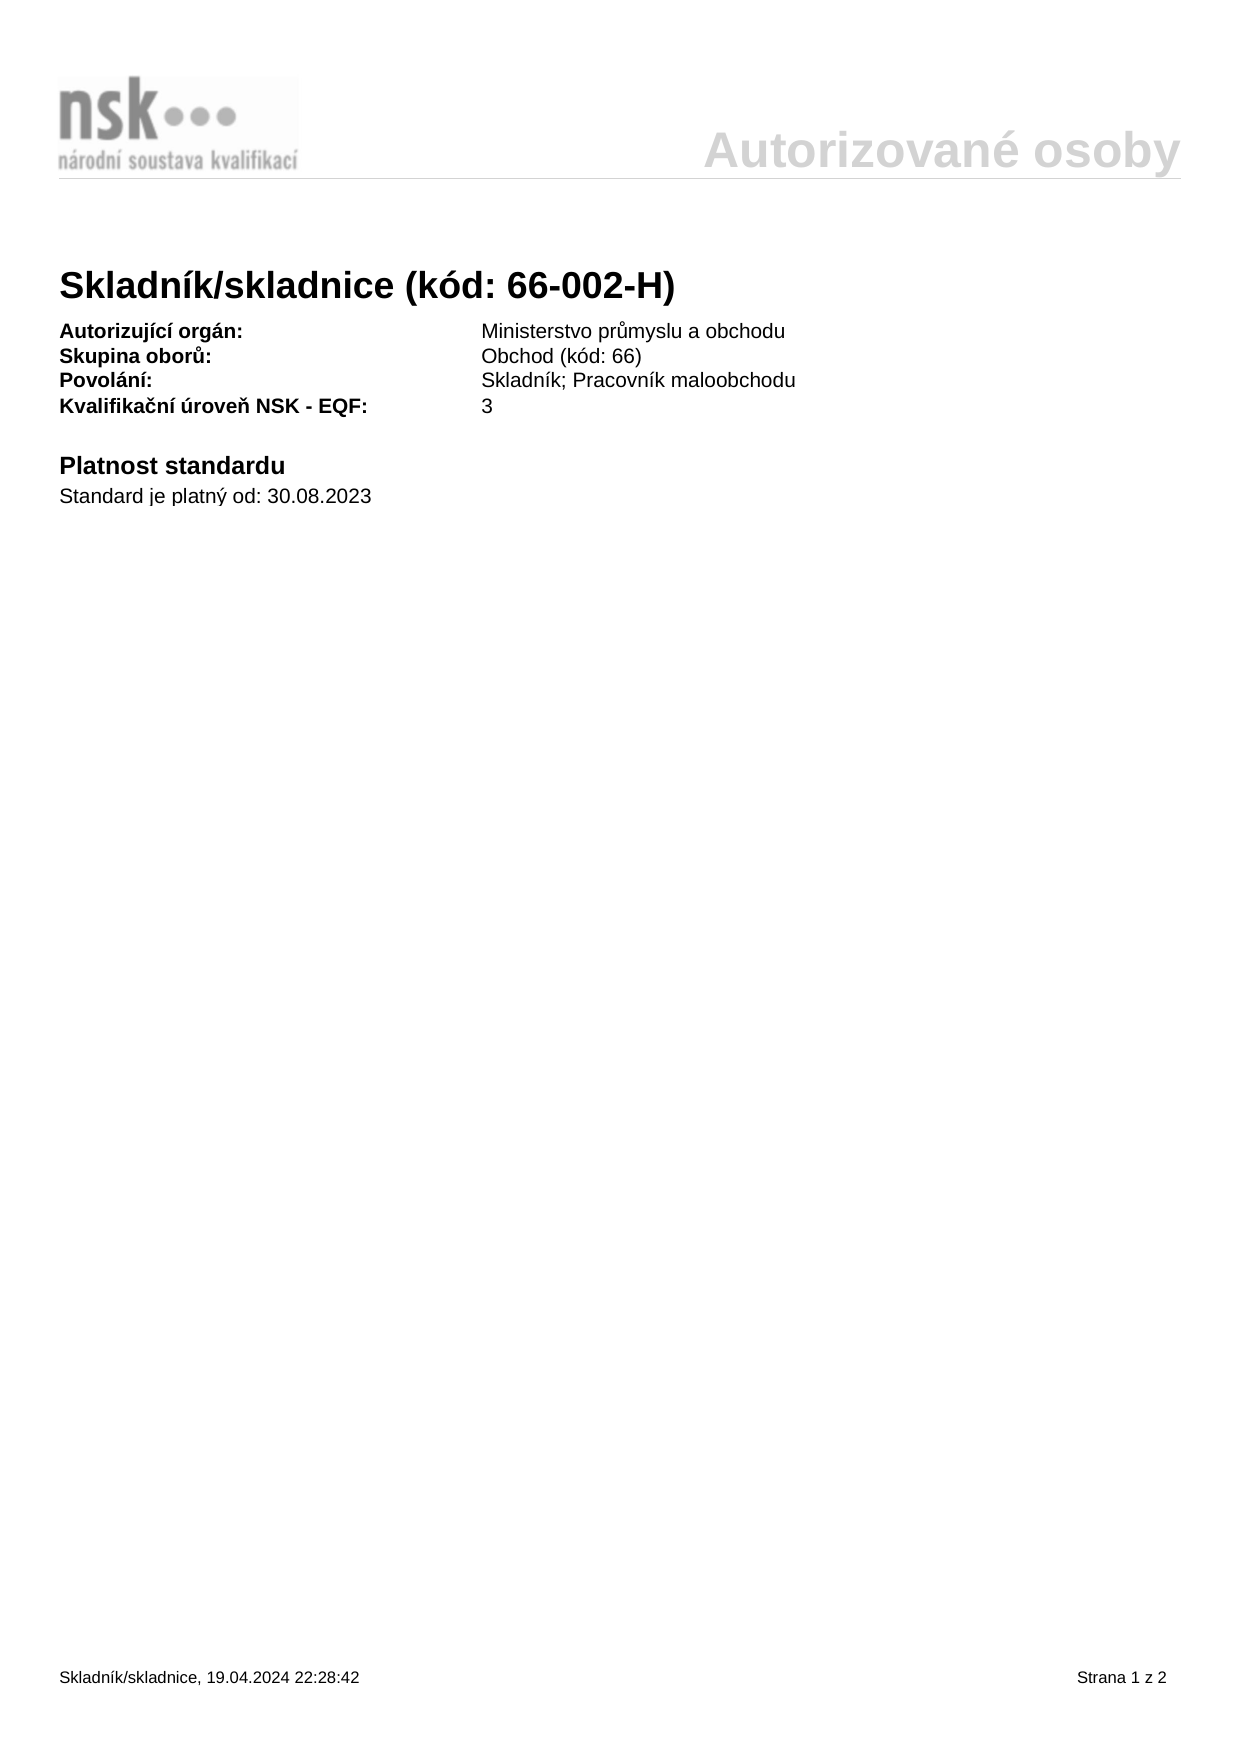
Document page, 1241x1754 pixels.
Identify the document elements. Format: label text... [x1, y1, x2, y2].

table_cell [886, 1106, 1167, 1383]
table_cell [618, 1384, 626, 1659]
table_cell [886, 307, 1167, 319]
table_cell [886, 418, 1167, 447]
table_cell [626, 1106, 860, 1383]
table_cell Skladník/skladnice, 19.04.2024 22:28:42 [59, 1660, 860, 1696]
table_cell [481, 307, 617, 319]
table_cell Skladník; Pracovník maloobchodu [481, 368, 1181, 393]
table_cell [481, 196, 617, 224]
table_cell Kvalifikační úroveň NSK - EQF: [59, 394, 481, 417]
table_cell [626, 307, 860, 319]
table_cell [1167, 418, 1181, 447]
table_cell [59, 806, 119, 1106]
table_cell [1167, 1660, 1181, 1696]
table_cell [886, 196, 1167, 224]
table_cell [1167, 1106, 1181, 1383]
table_cell [886, 506, 1167, 806]
table_cell [119, 196, 481, 224]
table_cell [59, 179, 1181, 196]
table_cell [860, 196, 886, 224]
table_cell Platnost standardu [59, 448, 1181, 483]
table_cell [481, 1106, 617, 1383]
table_cell [59, 196, 119, 224]
table_cell [59, 172, 119, 178]
table_cell [626, 1384, 860, 1659]
table_cell [59, 1106, 119, 1383]
table_cell [1167, 196, 1181, 224]
table_cell [59, 506, 119, 806]
table_cell [1167, 806, 1181, 1106]
table_cell [886, 1384, 1167, 1659]
table_cell Ministerstvo průmyslu a obchodu [481, 319, 1181, 344]
table_header Autorizované osoby [626, 59, 1181, 178]
table_cell [618, 307, 626, 319]
table_cell [886, 806, 1167, 1106]
table_cell [481, 806, 617, 1106]
table_cell Skladník/skladnice (kód: 66-002-H) [59, 224, 1181, 307]
picture [57, 59, 619, 172]
table_cell [626, 506, 860, 806]
table_cell Strana 1 z 2 [860, 1660, 1167, 1696]
table_cell [860, 307, 886, 319]
table_cell [618, 506, 626, 806]
table_cell [481, 1384, 617, 1659]
table_cell [860, 418, 886, 447]
table_header [619, 59, 626, 172]
table_cell [119, 806, 481, 1106]
table_cell [481, 506, 617, 806]
table_cell [618, 196, 626, 224]
table_cell [119, 1106, 481, 1383]
table_cell [860, 506, 886, 806]
table_cell Autorizující orgán: [59, 319, 481, 343]
table_cell [618, 1106, 626, 1383]
table_cell Standard je platný od: 30.08.2023 [59, 484, 1181, 506]
table_cell [59, 1384, 119, 1659]
table_cell [481, 172, 617, 178]
table_cell [59, 307, 119, 319]
table_cell [860, 1106, 886, 1383]
table_cell [119, 307, 481, 319]
table_cell [481, 418, 617, 447]
table_cell [119, 172, 481, 178]
table_cell [626, 196, 860, 224]
table_cell [618, 806, 626, 1106]
table_cell [119, 1384, 481, 1659]
table_cell [860, 806, 886, 1106]
table_cell [1167, 307, 1181, 319]
table_cell [860, 1384, 886, 1659]
table_cell [626, 806, 860, 1106]
table_cell Povolání: [59, 368, 481, 392]
table_cell 3 [481, 394, 1181, 417]
table_cell [1167, 506, 1181, 806]
table_cell [618, 172, 626, 178]
table_cell [59, 418, 119, 447]
table_cell Skupina oborů: [59, 344, 481, 368]
table_cell [1167, 1384, 1181, 1659]
table_cell [618, 418, 626, 447]
table_cell [119, 418, 481, 447]
table_cell [119, 506, 481, 806]
table_cell [626, 418, 860, 447]
table_cell Obchod (kód: 66) [481, 344, 1181, 368]
